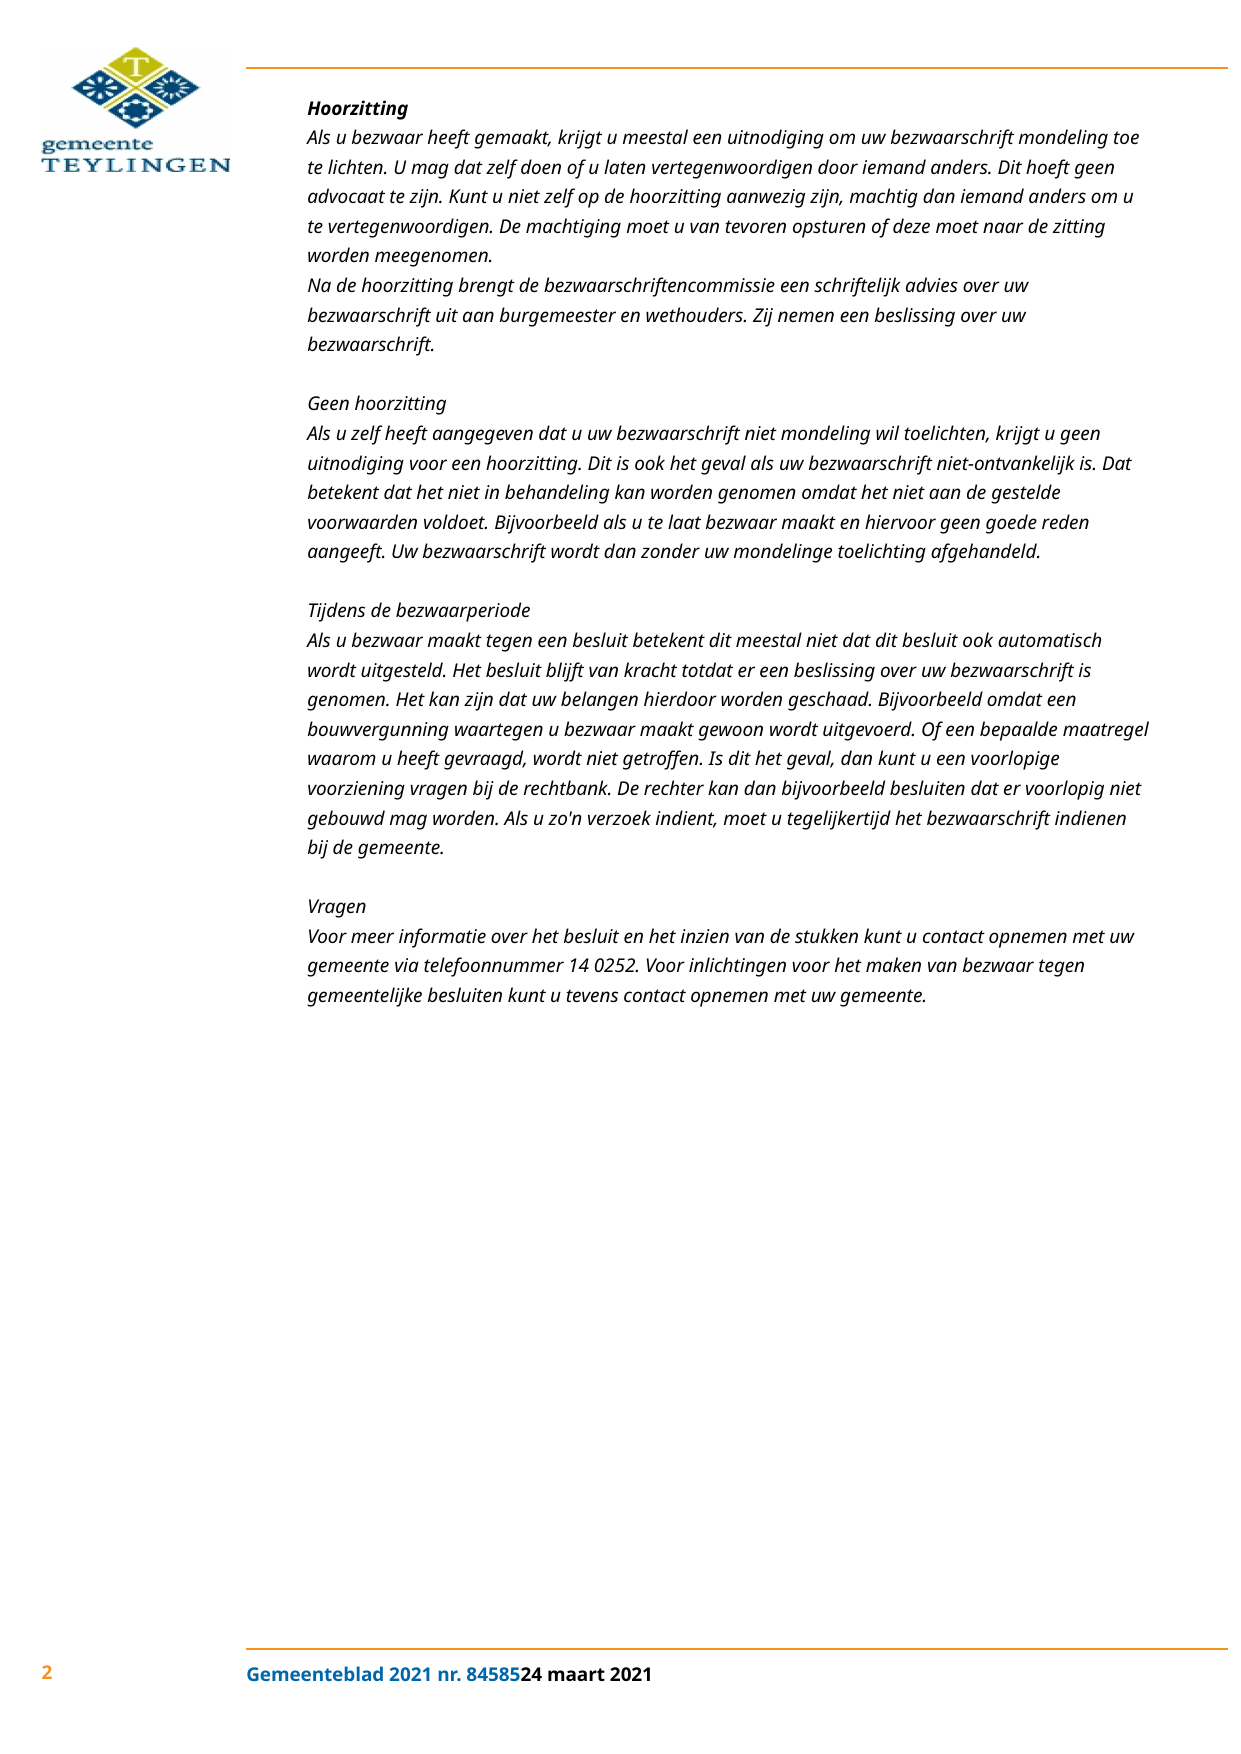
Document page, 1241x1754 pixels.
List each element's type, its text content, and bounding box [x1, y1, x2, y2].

list Als u bezwaar heeft gemaakt, krijgt u meestal een uitnodiging om uw bezwaarschrift mondeling toe te lichten. U mag dat zelf doen of u laten vertegenwoordigen door iemand anders. Dit hoeft geen advocaat te zijn. Kunt u niet zelf op de hoorzitting aanwezig zijn, machtig dan iemand anders om u te vertegenwoordigen. De machtiging moet u van tevoren opsturen of deze moet naar de zitting worden meegenomen. [248, 124, 1152, 268]
list Als u zelf heeft aangegeven dat u uw bezwaarschrift niet mondeling wil toelichten, krijgt u geen uitnodiging voor een hoorzitting. Dit is ook het geval als uw bezwaarschrift niet-ontvankelijk is. Dat betekent dat het niet in behandeling kan worden genomen omdat het niet aan de gestelde voorwaarden voldoet. Bijvoorbeeld als u te laat bezwaar maakt en hiervoor geen goede reden aangeeft. Uw bezwaarschrift wordt dan zonder uw mondelinge toelichting afgehandeld. [248, 420, 1152, 564]
list Als u bezwaar maakt tegen een besluit betekent dit meestal niet dat dit besluit ook automatisch wordt uitgesteld. Het besluit blijft van kracht totdat er een beslissing over uw bezwaarschrift is genomen. Het kan zijn dat uw belangen hierdoor worden geschaad. Bijvoorbeeld omdat een bouwvergunning waartegen u bezwaar maakt gewoon wordt uitgevoerd. Of een bepaalde maatregel waarom u heeft gevraagd, wordt niet getroffen. Is dit het geval, dan kunt u een voorlopige voorziening vragen bij de rechtbank. De rechter kan dan bijvoorbeeld besluiten dat er voorlopig niet gebouwd mag worden. Als u zo'n verzoek indient, moet u tegelijkertijd het bezwaarschrift indienen bij de gemeente. [248, 627, 1152, 860]
list Hoorzitting [248, 95, 1152, 121]
picture [41, 47, 231, 172]
list Na de hoorzitting brengt de bezwaarschriftencommissie een schriftelijk advies over uw bezwaarschrift uit aan burgemeester en wethouders. Zij nemen een beslissing over uw bezwaarschrift. [248, 272, 1152, 357]
list Geen hoorzitting [248, 391, 1152, 416]
list Tijdens de bezwaarperiode [248, 598, 1152, 623]
list Voor meer informatie over het besluit en het inzien van de stukken kunt u contact opnemen met uw gemeente via telefoonnummer 14 0252. Voor inlichtingen voor het maken van bezwaar tegen gemeentelijke besluiten kunt u tevens contact opnemen met uw gemeente. [248, 923, 1152, 1008]
list Vragen [248, 893, 1152, 919]
